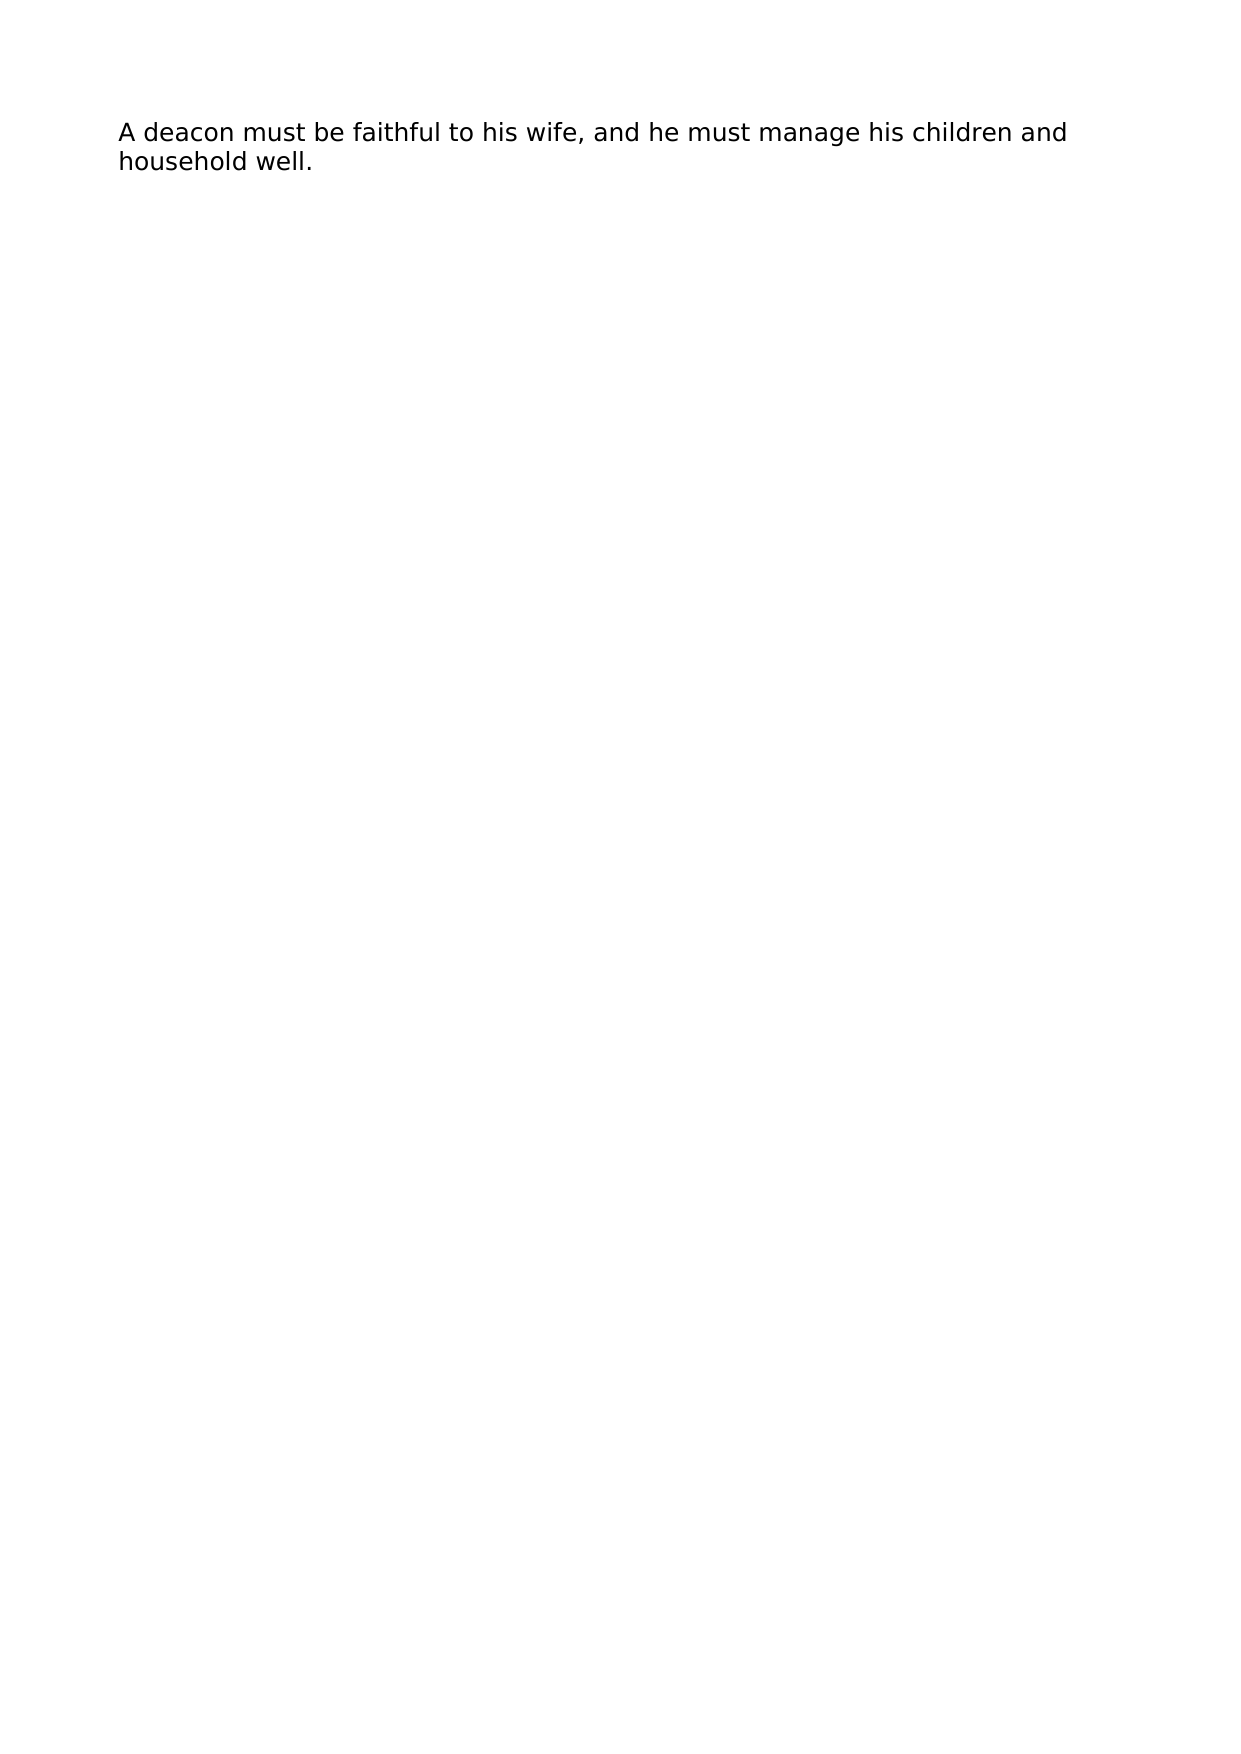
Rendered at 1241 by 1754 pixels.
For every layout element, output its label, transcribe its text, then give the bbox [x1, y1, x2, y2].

text A deacon must be faithful to his wife, and he must manage his children and household well. [118, 118, 1122, 176]
